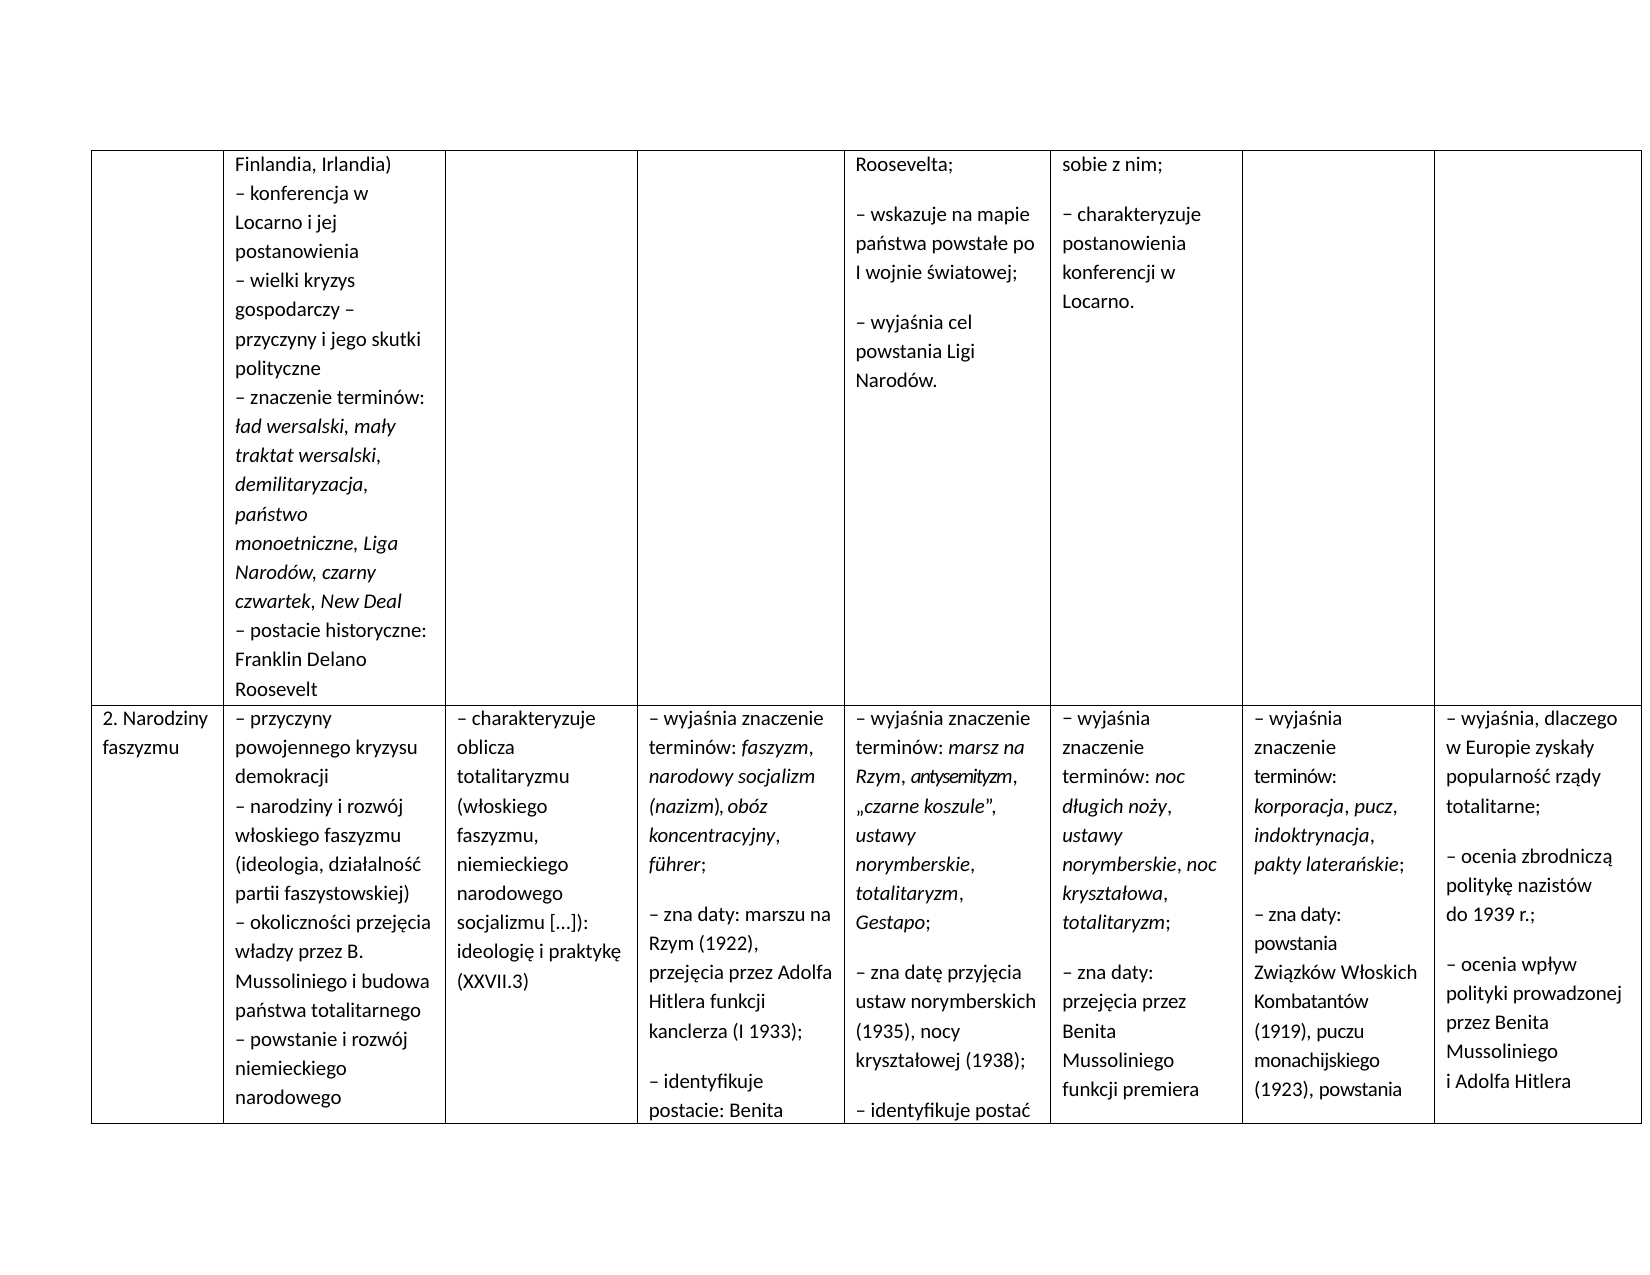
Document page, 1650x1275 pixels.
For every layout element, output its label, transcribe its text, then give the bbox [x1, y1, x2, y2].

table_cell [1435, 151, 1641, 705]
table_cell – wyjaśnia, dlaczego w Europie zyskały popularność rządy totalitarne; – ocenia zbrodniczą politykę nazistów do 1939 r.; – ocenia wpływ polityki prowadzonej przez Benita Mussoliniego i Adolfa Hitlera [1435, 706, 1641, 1122]
table_cell sobie z nim; − charakteryzuje postanowienia konferencji w Locarno. [1051, 151, 1242, 705]
table_cell – wyjaśnia znaczenie terminów: korporacja, pucz, indoktrynacja, pakty laterańskie; – zna daty: powstania Związków Włoskich Kombatantów (1919), puczu monachijskiego (1923), powstania [1243, 706, 1434, 1122]
table_cell [92, 151, 223, 705]
table_cell Finlandia, Irlandia) – konferencja w Locarno i jej postanowienia – wielki kryzys gospodarczy – przyczyny i jego skutki polityczne – znaczenie terminów: ład wersalski, mały traktat wersalski, demilitaryzacja, państwo monoetniczne, Liga Narodów, czarny czwartek, New Deal – postacie historyczne: Franklin Delano Roosevelt [224, 151, 445, 705]
table_cell – przyczyny powojennego kryzysu demokracji – narodziny i rozwój włoskiego faszyzmu (ideologia, działalność partii faszystowskiej) – okoliczności przejęcia władzy przez B. Mussoliniego i budowa państwa totalitarnego – powstanie i rozwój niemieckiego narodowego [224, 706, 445, 1122]
table_cell [1243, 151, 1434, 705]
table_cell – wyjaśnia znaczenie terminów: faszyzm, narodowy socjalizm (nazizm), obóz koncentracyjny, führer; – zna daty: marszu na Rzym (1922), przejęcia przez Adolfa Hitlera funkcji kanclerza (I 1933); – identyfikuje postacie: Benita [638, 706, 844, 1122]
table_cell [446, 151, 637, 705]
table_cell Roosevelta; – wskazuje na mapie państwa powstałe po I wojnie światowej; – wyjaśnia cel powstania Ligi Narodów. [845, 151, 1050, 705]
table_cell − wyjaśnia znaczenie terminów: noc długich noży, ustawy norymberskie, noc kryształowa, totalitaryzm; – zna daty: przejęcia przez Benita Mussoliniego funkcji premiera [1051, 706, 1242, 1122]
table_cell [638, 151, 844, 705]
table_cell 2. Narodziny faszyzmu [92, 706, 223, 1122]
table_cell – charakteryzuje oblicza totalitaryzmu (włoskiego faszyzmu, niemieckiego narodowego socjalizmu […]): ideologię i praktykę (XXVII.3) [446, 706, 637, 1122]
table_cell – wyjaśnia znaczenie terminów: marsz na Rzym, antysemityzm, „czarne koszule”, ustawy norymberskie, totalitaryzm, Gestapo; – zna datę przyjęcia ustaw norymberskich (1935), nocy kryształowej (1938); – identyfikuje postać [845, 706, 1050, 1122]
